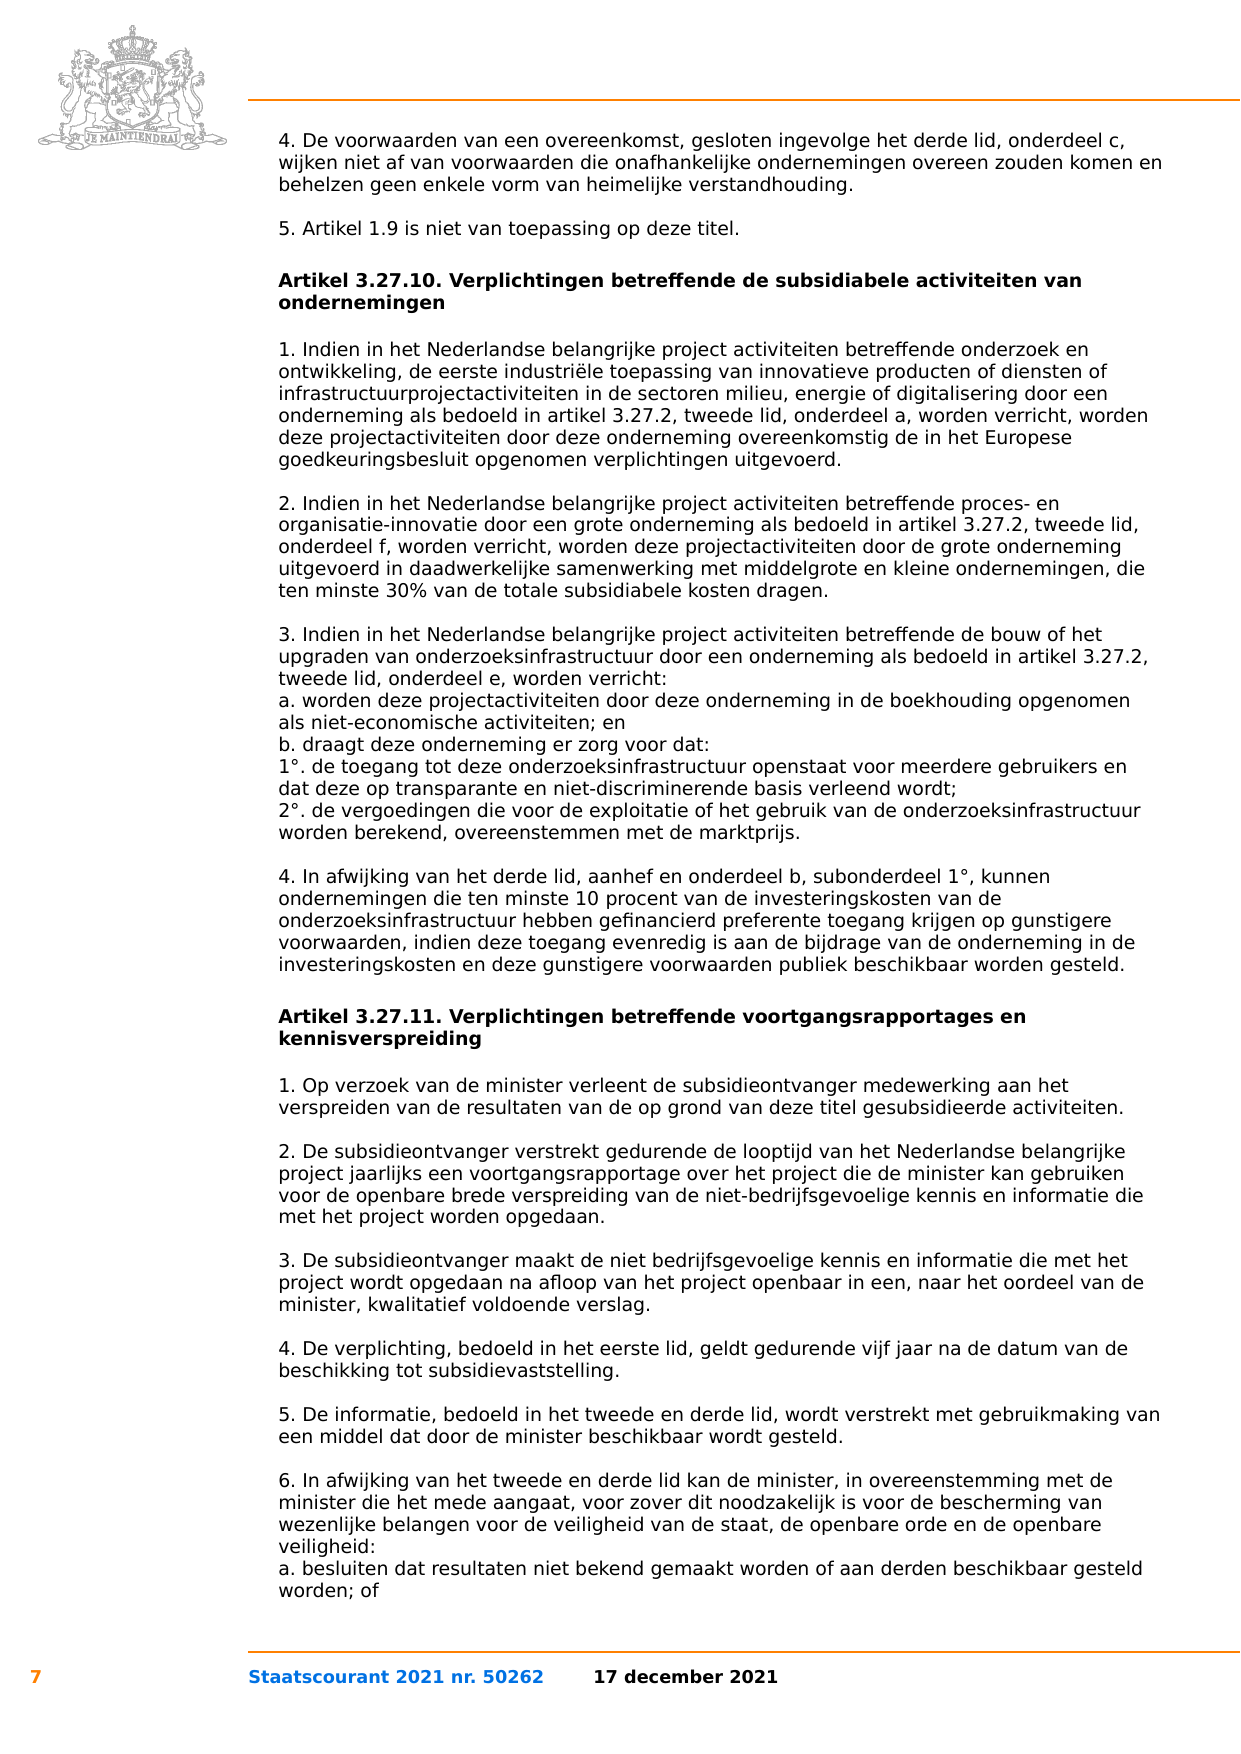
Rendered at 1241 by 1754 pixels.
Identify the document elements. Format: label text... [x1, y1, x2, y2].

text 4. In afwijking van het derde lid, aanhef en onderdeel b, subonderdeel 1°, kunnen ondernemingen die ten minste 10 procent van de investeringskosten van de onderzoeksinfrastructuur hebben gefinancierd preferente toegang krijgen op gunstigere voorwaarden, indien deze toegang evenredig is aan de bijdrage van de onderneming in de investeringskosten en deze gunstigere voorwaarden publiek beschikbaar worden gesteld. [278, 866, 1163, 976]
text 4. De verplichting, bedoeld in het eerste lid, geldt gedurende vijf jaar na de datum van de beschikking tot subsidievaststelling. [278, 1338, 1163, 1382]
text 2°. de vergoedingen die voor de exploitatie of het gebruik van de onderzoeksinfrastructuur worden berekend, overeenstemmen met de marktprijs. [278, 800, 1163, 844]
text a. worden deze projectactiviteiten door deze onderneming in de boekhouding opgenomen als niet-economische activiteiten; en [278, 690, 1163, 734]
text 1°. de toegang tot deze onderzoeksinfrastructuur openstaat voor meerdere gebruikers en dat deze op transparante en niet-discriminerende basis verleend wordt; [278, 756, 1163, 800]
text 5. De informatie, bedoeld in het tweede en derde lid, wordt verstrekt met gebruikmaking van een middel dat door de minister beschikbaar wordt gesteld. [278, 1404, 1163, 1448]
text b. draagt deze onderneming er zorg voor dat: [278, 734, 1163, 756]
text a. besluiten dat resultaten niet bekend gemaakt worden of aan derden beschikbaar gesteld worden; of [278, 1558, 1163, 1602]
subtitle Artikel 3.27.11. Verplichtingen betreffende voortgangsrapportages en kennisverspreiding [278, 1006, 1163, 1050]
text 5. Artikel 1.9 is niet van toepassing op deze titel. [278, 218, 1163, 240]
text 4. De voorwaarden van een overeenkomst, gesloten ingevolge het derde lid, onderdeel c, wijken niet af van voorwaarden die onafhankelijke ondernemingen overeen zouden komen en behelzen geen enkele vorm van heimelijke verstandhouding. [278, 130, 1163, 196]
text 1. Op verzoek van de minister verleent de subsidieontvanger medewerking aan het verspreiden van de resultaten van de op grond van deze titel gesubsidieerde activiteiten. [278, 1075, 1163, 1119]
text 1. Indien in het Nederlandse belangrijke project activiteiten betreffende onderzoek en ontwikkeling, de eerste industriële toepassing van innovatieve producten of diensten of infrastructuurprojectactiviteiten in de sectoren milieu, energie of digitalisering door een onderneming als bedoeld in artikel 3.27.2, tweede lid, onderdeel a, worden verricht, worden deze projectactiviteiten door deze onderneming overeenkomstig de in het Europese goedkeuringsbesluit opgenomen verplichtingen uitgevoerd. [278, 339, 1163, 471]
text 2. Indien in het Nederlandse belangrijke project activiteiten betreffende proces- en organisatie-innovatie door een grote onderneming als bedoeld in artikel 3.27.2, tweede lid, onderdeel f, worden verricht, worden deze projectactiviteiten door de grote onderneming uitgevoerd in daadwerkelijke samenwerking met middelgrote en kleine ondernemingen, die ten minste 30% van de totale subsidiabele kosten dragen. [278, 492, 1163, 602]
text 3. Indien in het Nederlandse belangrijke project activiteiten betreffende de bouw of het upgraden van onderzoeksinfrastructuur door een onderneming als bedoeld in artikel 3.27.2, tweede lid, onderdeel e, worden verricht: [278, 624, 1163, 690]
text 6. In afwijking van het tweede en derde lid kan de minister, in overeenstemming met de minister die het mede aangaat, voor zover dit noodzakelijk is voor de bescherming van wezenlijke belangen voor de veiligheid van de staat, de openbare orde en de openbare veiligheid: [278, 1470, 1163, 1558]
text 2. De subsidieontvanger verstrekt gedurende de looptijd van het Nederlandse belangrijke project jaarlijks een voortgangsrapportage over het project die de minister kan gebruiken voor de openbare brede verspreiding van de niet-bedrijfsgevoelige kennis en informatie die met het project worden opgedaan. [278, 1141, 1163, 1228]
text 3. De subsidieontvanger maakt de niet bedrijfsgevoelige kennis en informatie die met het project wordt opgedaan na afloop van het project openbaar in een, naar het oordeel van de minister, kwalitatief voldoende verslag. [278, 1250, 1163, 1316]
picture [38, 25, 227, 150]
subtitle Artikel 3.27.10. Verplichtingen betreffende de subsidiabele activiteiten van ondernemingen [278, 270, 1163, 314]
